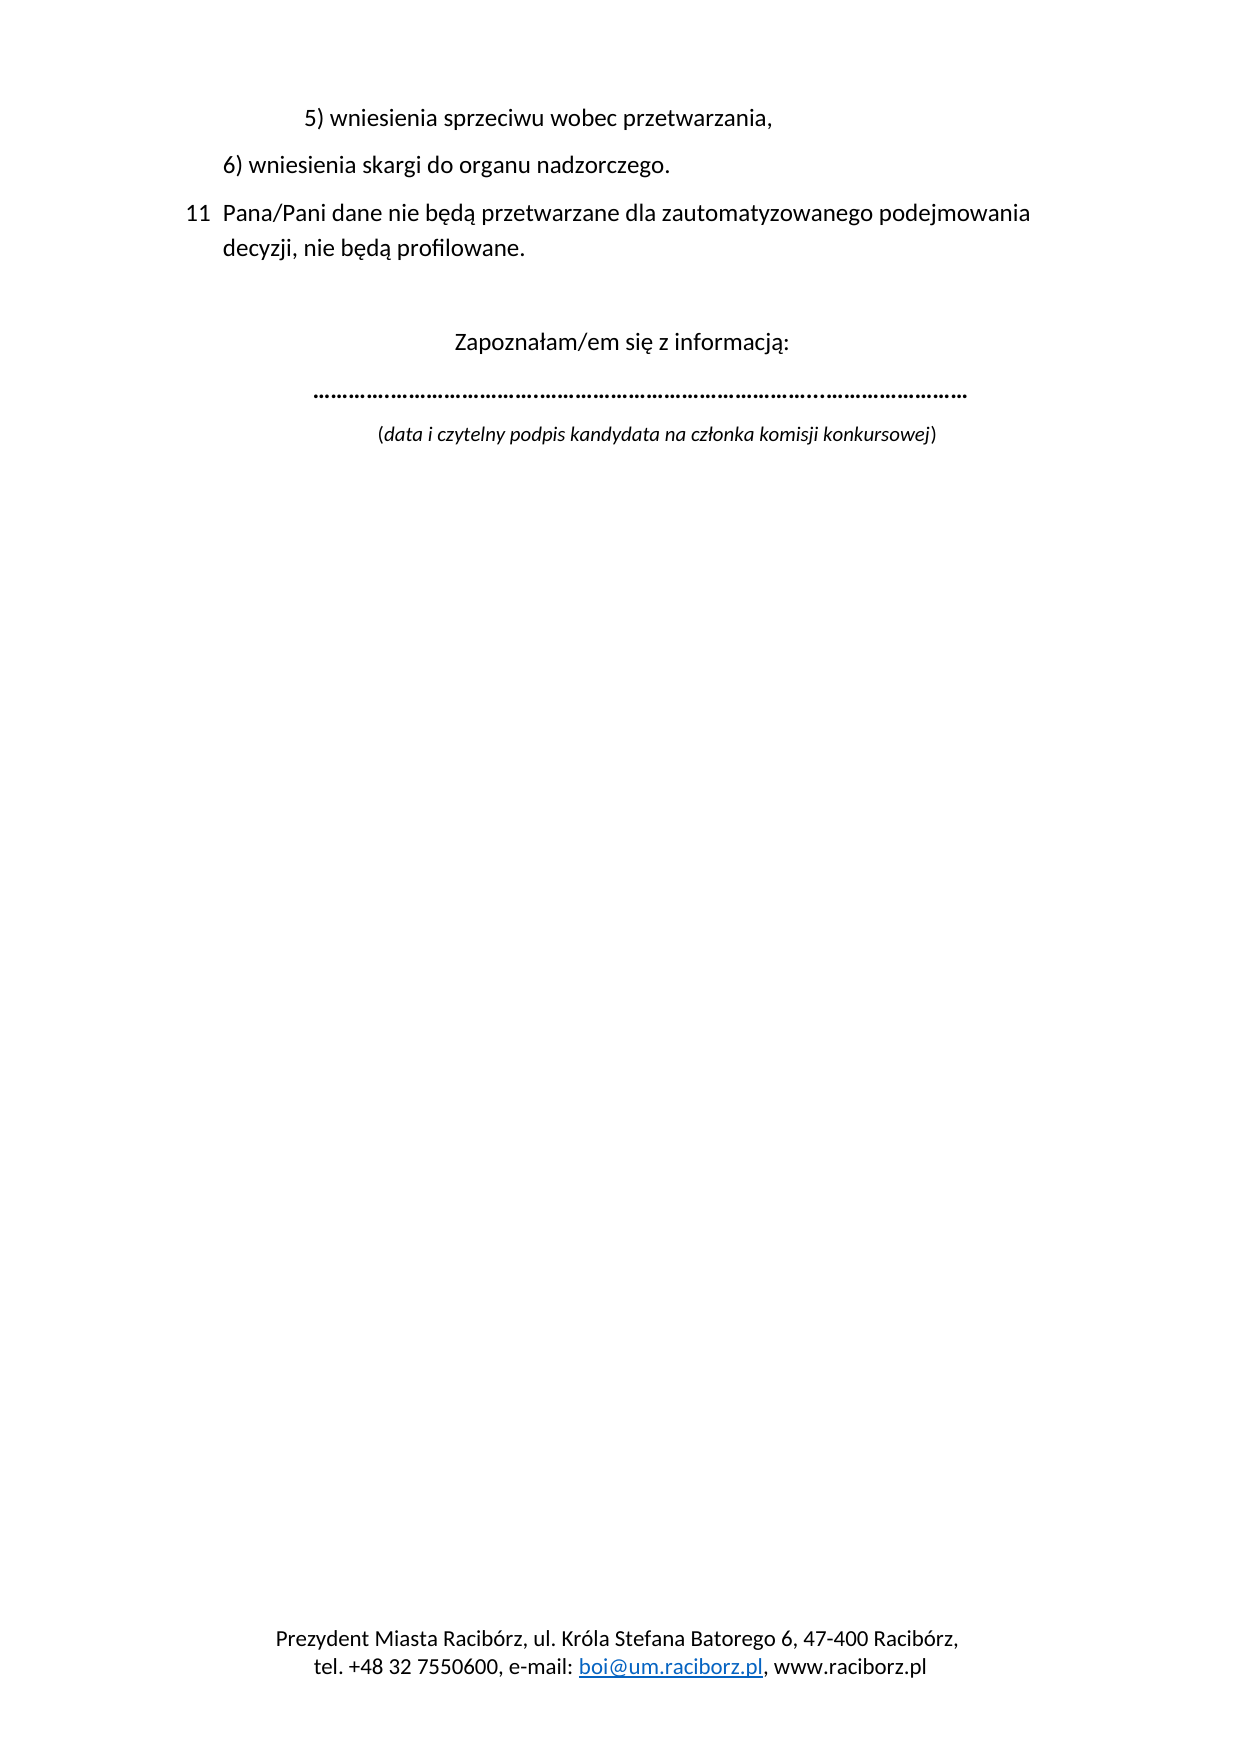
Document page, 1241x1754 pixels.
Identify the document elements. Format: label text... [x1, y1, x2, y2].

text (data i czytelny podpis kandydata na członka komisji konkursowej) [148, 421, 1092, 447]
text ………….…………………….………………………………………...…………………… [148, 374, 1092, 404]
list Pana/Pani dane nie będą przetwarzane dla zautomatyzowanego podejmowania decyzji, nie będą profilowane. [185, 197, 1092, 262]
text 6) wniesienia skargi do organu nadzorczego. [223, 149, 1092, 180]
text Zapoznałam/em się z informacją: [223, 326, 1092, 357]
text 5) wniesienia sprzeciwu wobec przetwarzania, [304, 102, 1092, 132]
